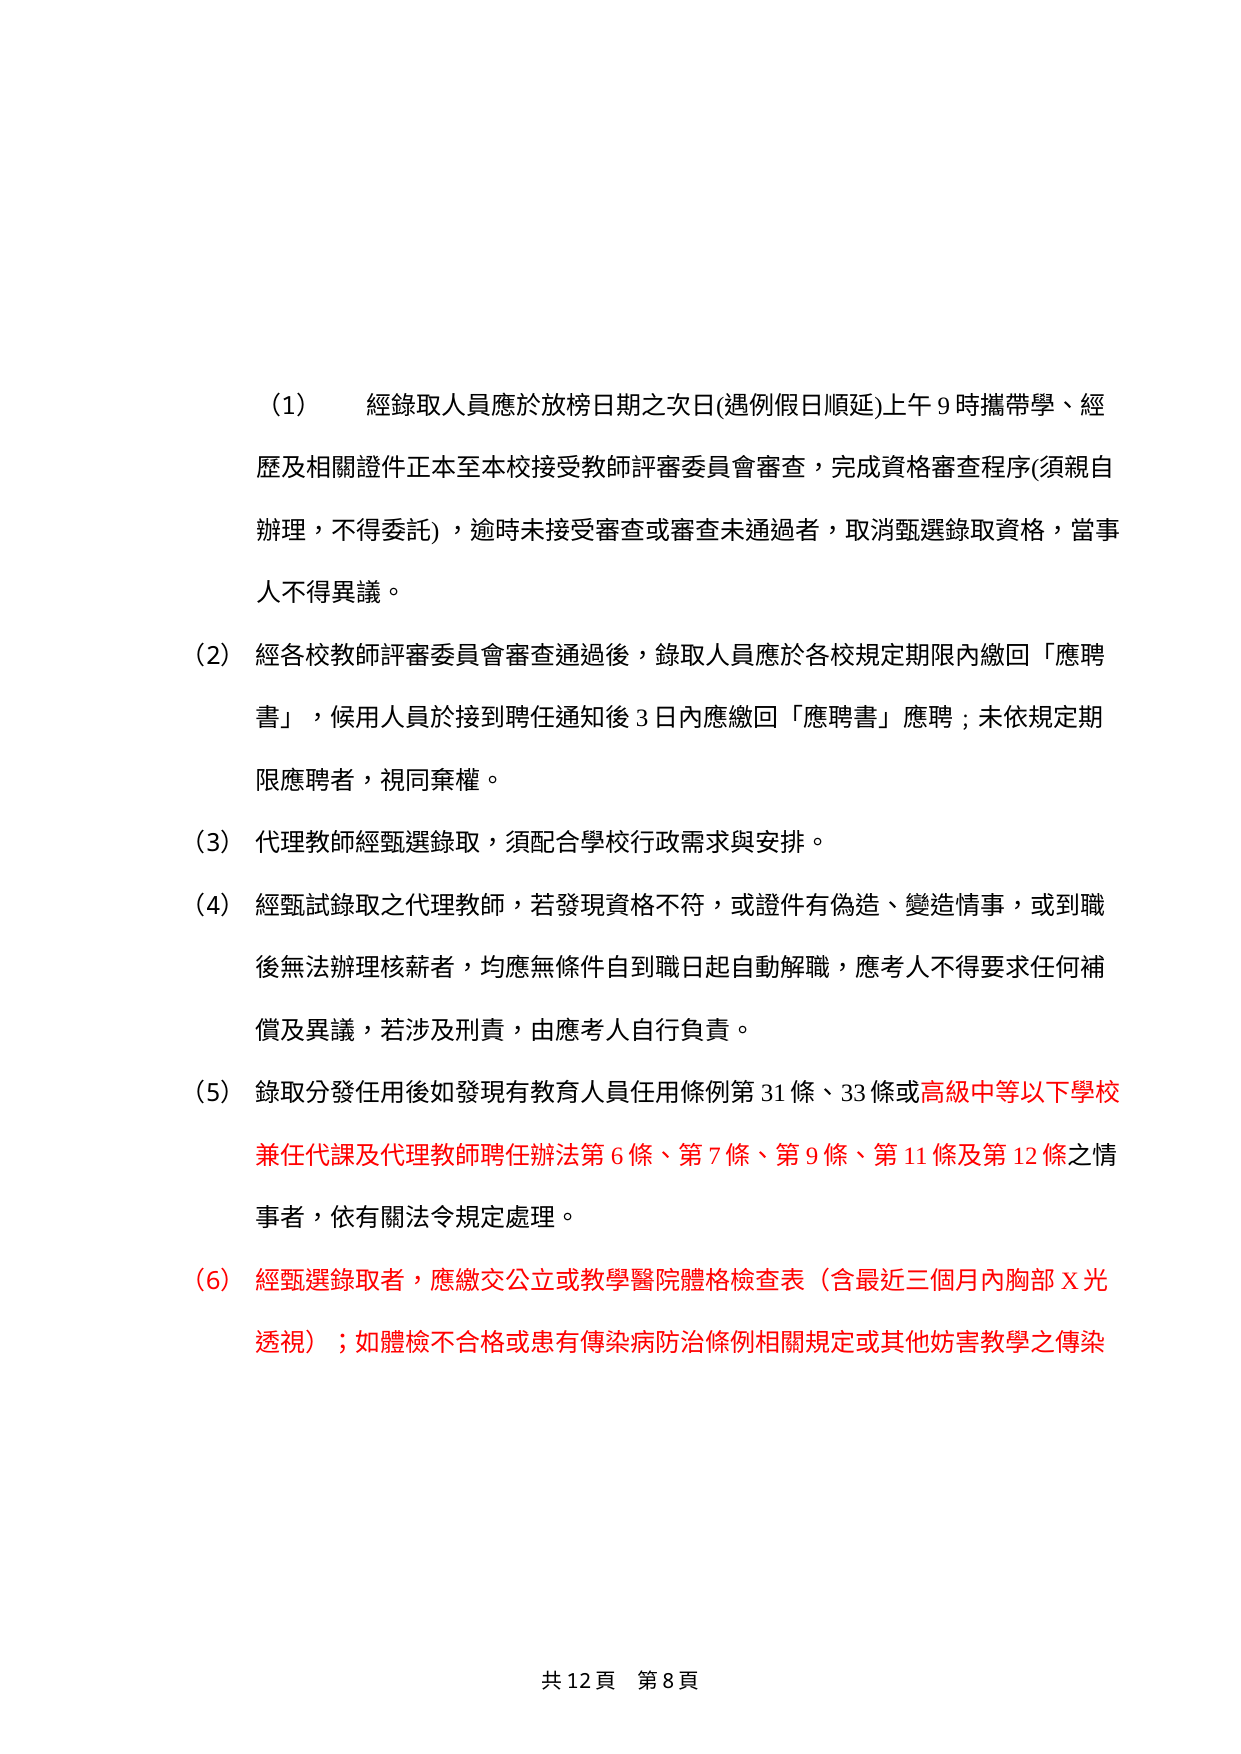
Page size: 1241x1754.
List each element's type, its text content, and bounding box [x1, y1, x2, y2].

list 經各校教師評審委員會審查通過後，錄取人員應於各校規定期限內繳回「應聘書」，候用人員於接到聘任通知後3日內應繳回「應聘書」應聘﹔未依規定期限應聘者，視同棄權。 [181, 612, 1122, 799]
list 經錄取人員應於放榜日期之次日(遇例假日順延)上午9時攜帶學、經歷及相關證件正本至本校接受教師評審委員會審查，完成資格審查程序(須親自辦理，不得委託) ，逾時未接受審查或審查未通過者，取消甄選錄取資格，當事人不得異議。 [256, 362, 1122, 612]
list 經甄選錄取者，應繳交公立或教學醫院體格檢查表（含最近三個月內胸部X光透視）；如體檢不合格或患有傳染病防治條例相關規定或其他妨害教學之傳染 [181, 1237, 1122, 1362]
list 錄取分發任用後如發現有教育人員任用條例第31條、33條或高級中等以下學校兼任代課及代理教師聘任辦法第6條、第7條、第9條、第11條及第12條之情事者，依有關法令規定處理。 [181, 1049, 1122, 1237]
list 代理教師經甄選錄取，須配合學校行政需求與安排。 [181, 799, 1122, 862]
list 經甄試錄取之代理教師，若發現資格不符，或證件有偽造、變造情事，或到職後無法辦理核薪者，均應無條件自到職日起自動解職，應考人不得要求任何補償及異議，若涉及刑責，由應考人自行負責。 [181, 862, 1122, 1049]
